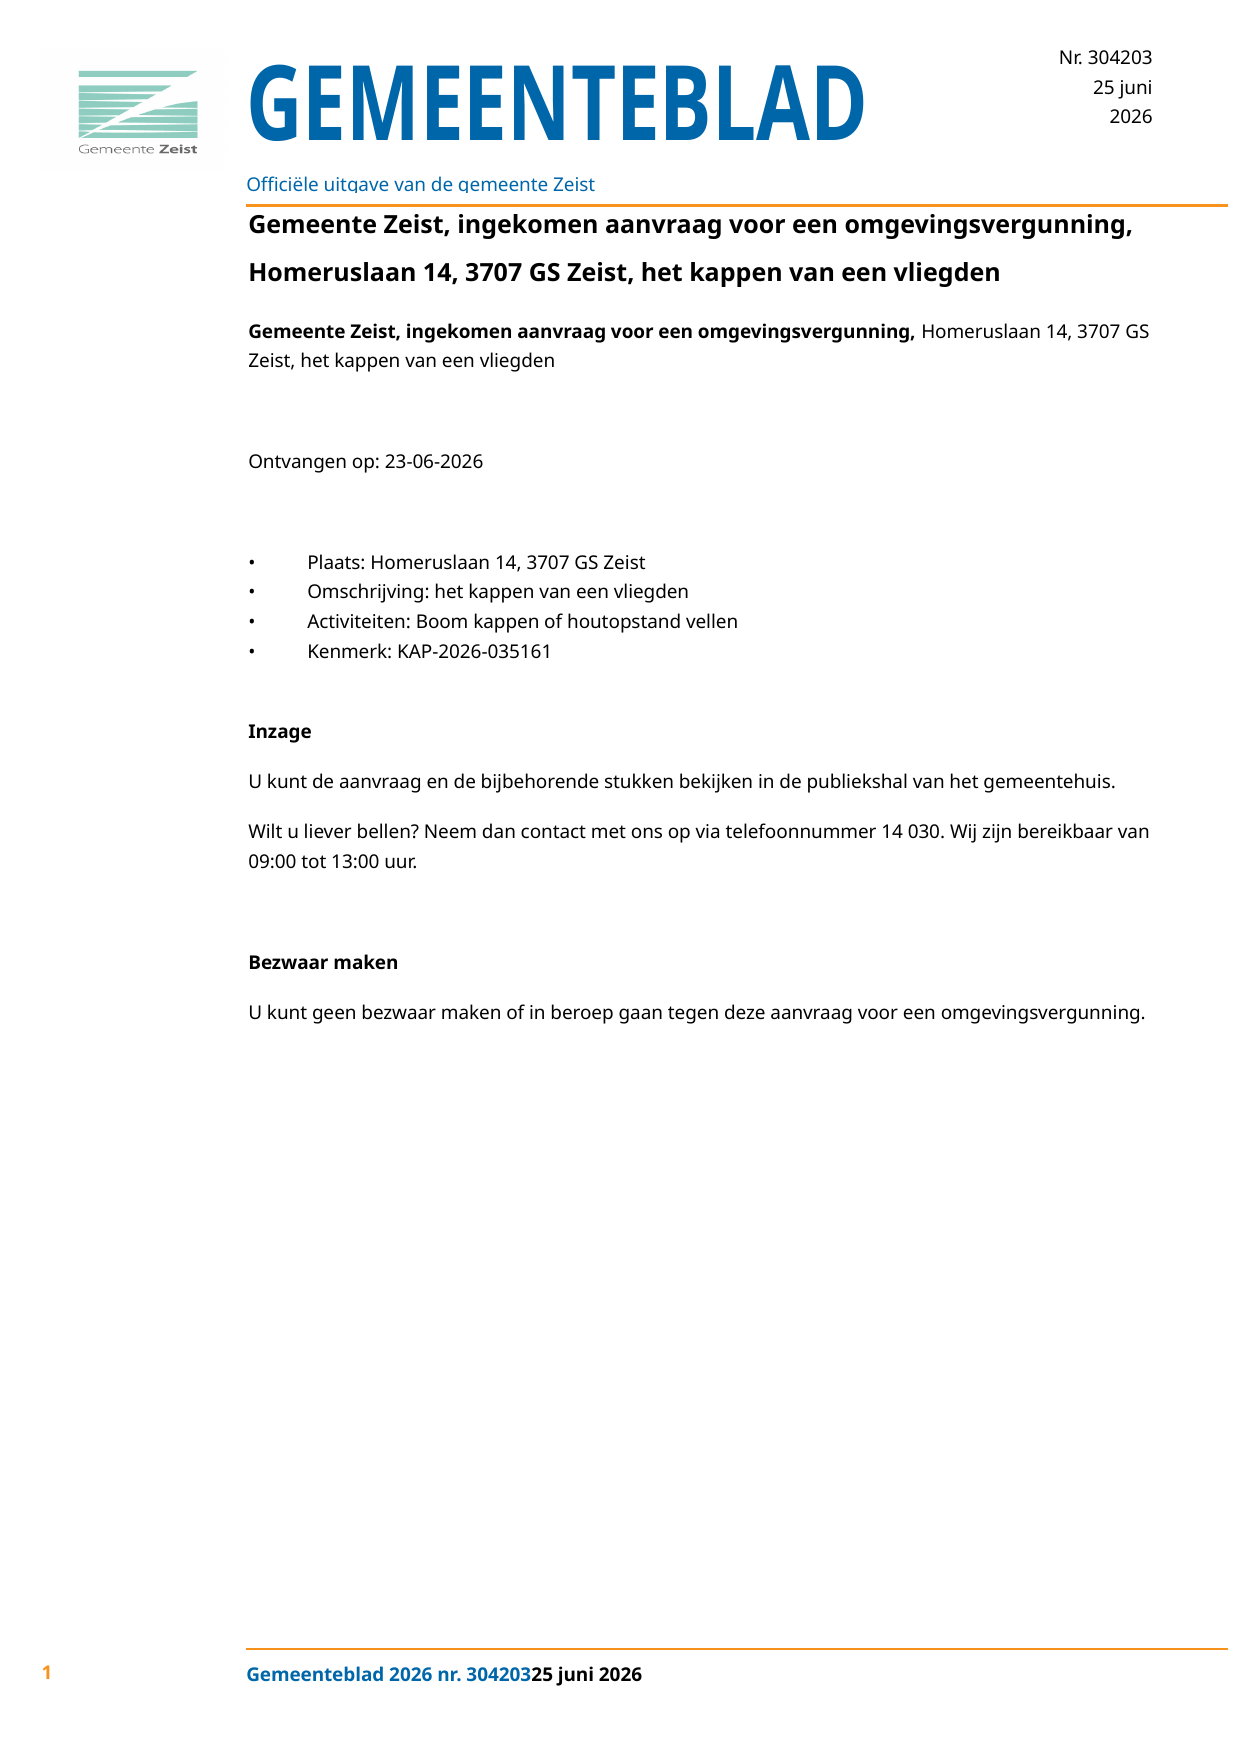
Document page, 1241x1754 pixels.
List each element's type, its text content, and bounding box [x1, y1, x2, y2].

list Omschrijving: het kappen van een vliegden [248, 579, 1152, 604]
text U kunt de aanvraag en de bijbehorende stukken bekijken in de publiekshal van het gemeentehuis. [248, 768, 1152, 794]
text Bezwaar maken [248, 949, 1152, 975]
picture [41, 47, 231, 172]
list Kenmerk: KAP-2026-035161 [248, 638, 1152, 664]
text Gemeente Zeist, ingekomen aanvraag voor een omgevingsvergunning, Homeruslaan 14, 3707 GS Zeist, het kappen van een vliegden [248, 207, 1152, 288]
list Activiteiten: Boom kappen of houtopstand vellen [248, 608, 1152, 634]
text Ontvangen op: 23-06-2026 [248, 448, 1152, 474]
text Wilt u liever bellen? Neem dan contact met ons op via telefoonnummer 14 030. Wij zijn bereikbaar van 09:00 tot 13:00 uur. [248, 819, 1152, 874]
text Inzage [248, 718, 1152, 744]
list Plaats: Homeruslaan 14, 3707 GS Zeist [248, 549, 1152, 575]
text U kunt geen bezwaar maken of in beroep gaan tegen deze aanvraag voor een omgevingsvergunning. [248, 999, 1152, 1025]
text Gemeente Zeist, ingekomen aanvraag voor een omgevingsvergunning, Homeruslaan 14, 3707 GS Zeist, het kappen van een vliegden [248, 318, 1152, 373]
